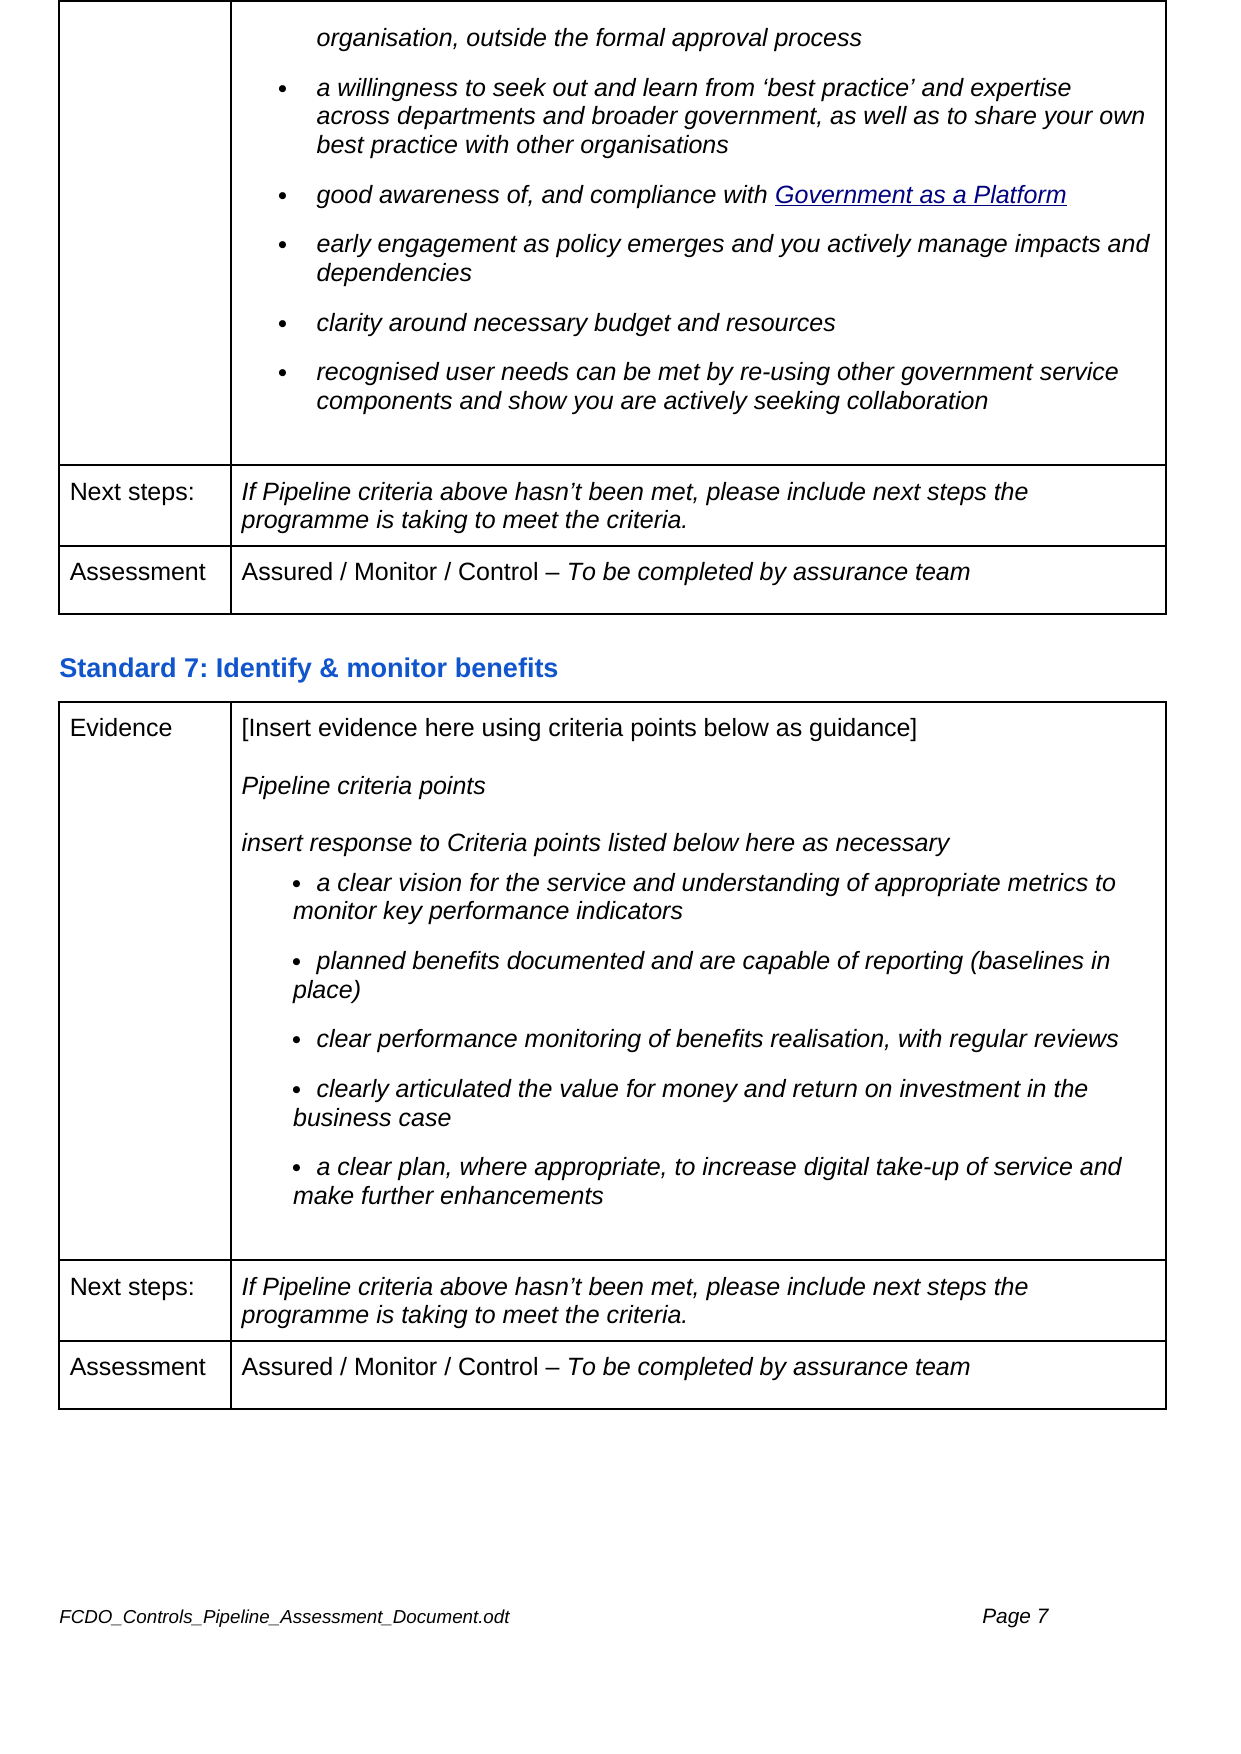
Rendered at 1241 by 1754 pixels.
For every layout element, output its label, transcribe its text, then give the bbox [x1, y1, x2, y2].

subtitle Standard 7: Identify & monitor benefits [59, 652, 1181, 684]
table_header Evidence [60, 703, 230, 1259]
table_cell Assessment [60, 547, 230, 613]
table_cell Next steps: [60, 1261, 230, 1340]
table_header [60, 2, 230, 464]
table_cell Assured / Monitor / Control – To be completed by assurance team [232, 1342, 1165, 1408]
table_cell Assured / Monitor / Control – To be completed by assurance team [232, 547, 1165, 613]
table_cell Next steps: [60, 466, 230, 544]
table_header organisation, outside the formal approval process a willingness to seek out and learn from ‘best practice’ and expertise across departments and broader government, as well as to share your own best practice with other organisations good awareness of, and compliance with Government as a Platform early engagement as policy emerges and you actively manage impacts and dependencies clarity around necessary budget and resources recognised user needs can be met by re-using other government service components and show you are actively seeking collaboration [232, 2, 1165, 464]
table_cell If Pipeline criteria above hasn’t been met, please include next steps the programme is taking to meet the criteria. [232, 1261, 1165, 1340]
table_header [Insert evidence here using criteria points below as guidance] Pipeline criteria points insert response to Criteria points listed below here as necessary a clear vision for the service and understanding of appropriate metrics to monitor key performance indicators planned benefits documented and are capable of reporting (baselines in place) clear performance monitoring of benefits realisation, with regular reviews clearly articulated the value for money and return on investment in the business case a clear plan, where appropriate, to increase digital take-up of service and make further enhancements [232, 703, 1165, 1259]
table_cell Assessment [60, 1342, 230, 1408]
table_cell If Pipeline criteria above hasn’t been met, please include next steps the programme is taking to meet the criteria. [232, 466, 1165, 544]
